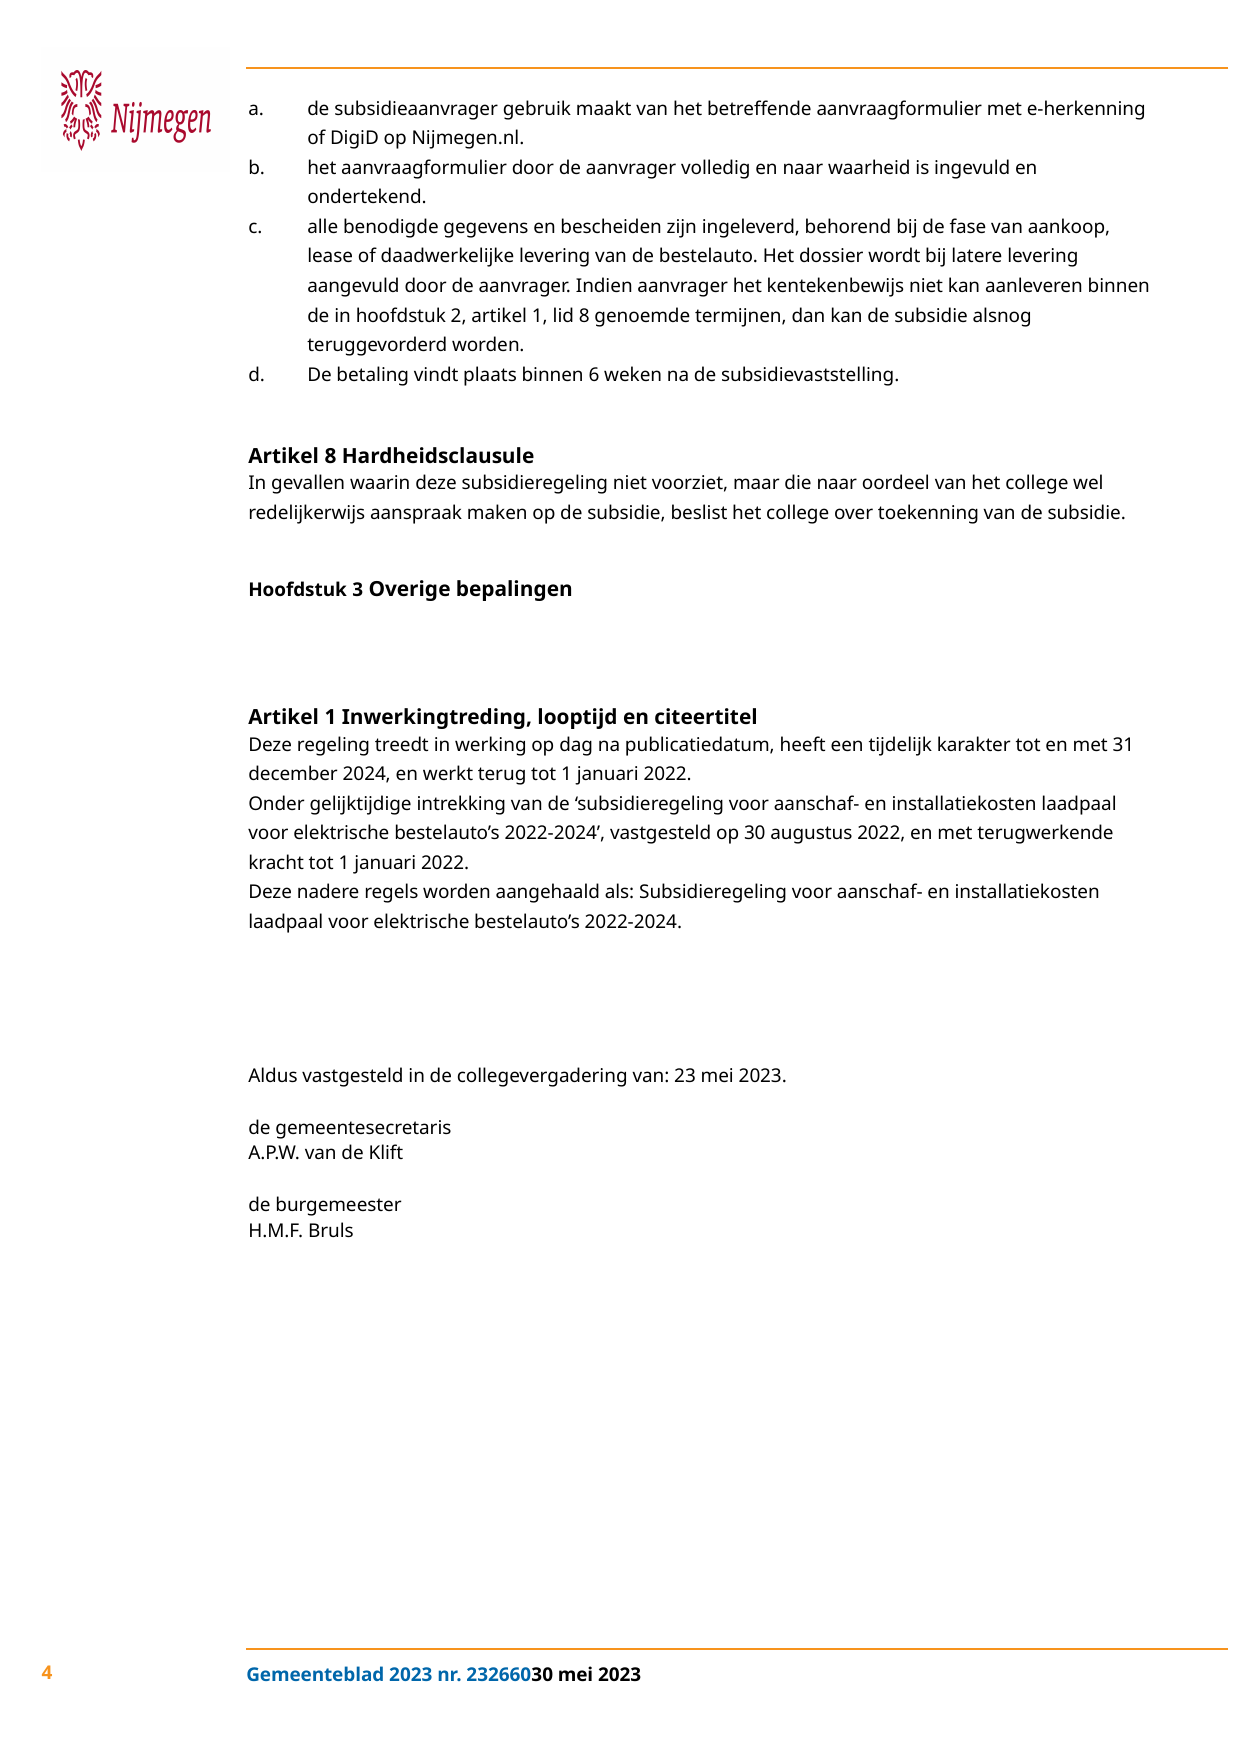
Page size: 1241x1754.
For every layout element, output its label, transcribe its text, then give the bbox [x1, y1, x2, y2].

text A.P.W. van de Klift [248, 1139, 1152, 1165]
list het aanvraagformulier door de aanvrager volledig en naar waarheid is ingevuld en ondertekend. [248, 154, 1152, 209]
text Onder gelijktijdige intrekking van de ‘subsidieregeling voor aanschaf- en installatiekosten laadpaal voor elektrische bestelauto’s 2022-2024’, vastgesteld op 30 augustus 2022, en met terugwerkende kracht tot 1 januari 2022. [248, 790, 1152, 875]
text Aldus vastgesteld in de collegevergadering van: 23 mei 2023. [248, 1062, 1152, 1088]
text Artikel 1 Inwerkingtreding, looptijd en citeertitel [248, 702, 1152, 731]
text Hoofdstuk 3 Overige bepalingen [248, 574, 1152, 603]
picture [41, 47, 231, 172]
text Deze nadere regels worden aangehaald als: Subsidieregeling voor aanschaf- en installatiekosten laadpaal voor elektrische bestelauto’s 2022-2024. [248, 879, 1152, 934]
list de subsidieaanvrager gebruik maakt van het betreffende aanvraagformulier met e-herkenning of DigiD op Nijmegen.nl. [248, 95, 1152, 150]
text de burgemeester [248, 1191, 1152, 1217]
text In gevallen waarin deze subsidieregeling niet voorziet, maar die naar oordeel van het college wel redelijkerwijs aanspraak maken op de subsidie, beslist het college over toekenning van de subsidie. [248, 469, 1152, 525]
text Artikel 8 Hardheidsclausule [248, 441, 1152, 469]
text Deze regeling treedt in werking op dag na publicatiedatum, heeft een tijdelijk karakter tot en met 31 december 2024, en werkt terug tot 1 januari 2022. [248, 731, 1152, 786]
text H.M.F. Bruls [248, 1217, 1152, 1242]
list alle benodigde gegevens en bescheiden zijn ingeleverd, behorend bij de fase van aankoop, lease of daadwerkelijke levering van de bestelauto. Het dossier wordt bij latere levering aangevuld door de aanvrager. Indien aanvrager het kentekenbewijs niet kan aanleveren binnen de in hoofdstuk 2, artikel 1, lid 8 genoemde termijnen, dan kan de subsidie alsnog teruggevorderd worden. [248, 213, 1152, 357]
list De betaling vindt plaats binnen 6 weken na de subsidievaststelling. [248, 361, 1152, 387]
text de gemeentesecretaris [248, 1114, 1152, 1139]
